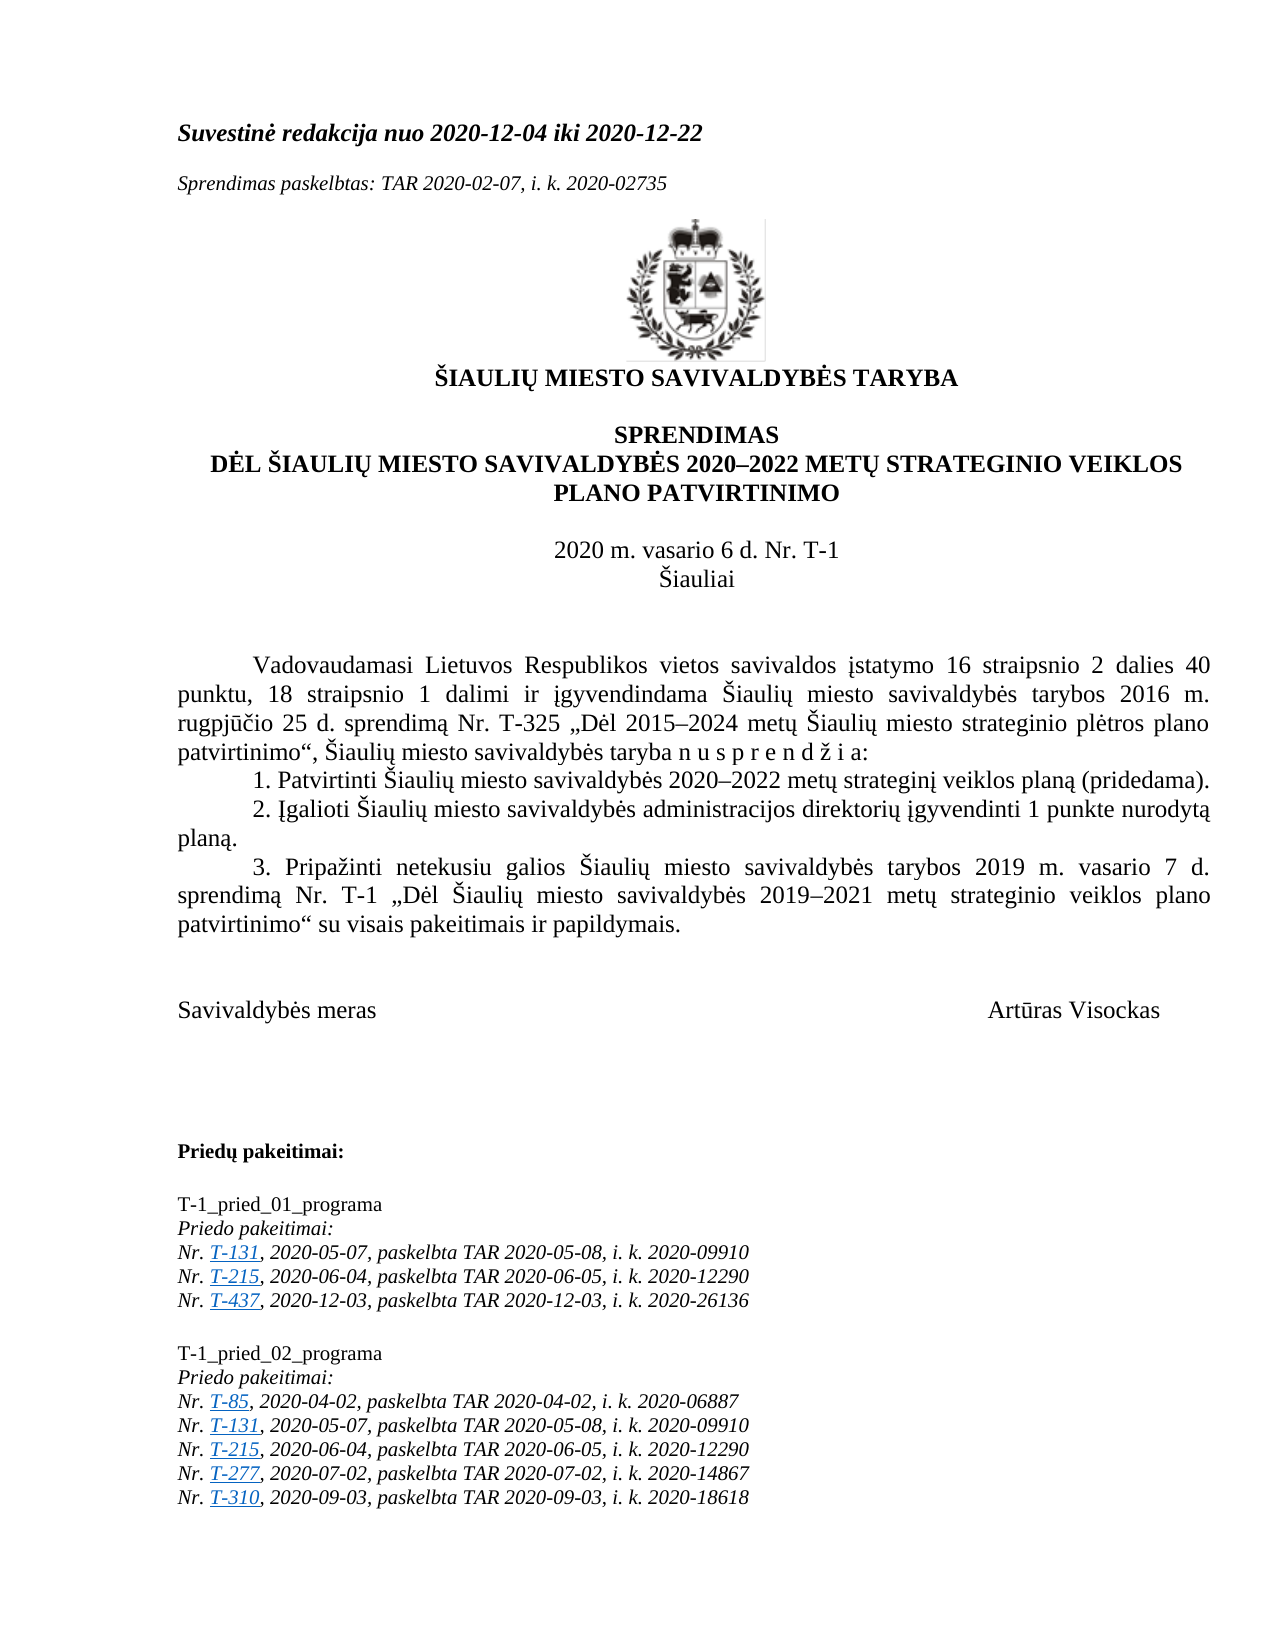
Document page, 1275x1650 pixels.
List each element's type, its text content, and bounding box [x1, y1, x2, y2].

text Nr. T-215, 2020-06-04, paskelbta TAR 2020-06-05, i. k. 2020-12290 [177, 1437, 1216, 1461]
text 2020 m. vasario 6 d. Nr. T-1 [177, 535, 1216, 564]
text SPRENDIMAS [177, 420, 1216, 449]
text Priedo pakeitimai: [177, 1216, 1216, 1240]
text Nr. T-85, 2020-04-02, paskelbta TAR 2020-04-02, i. k. 2020-06887 [177, 1389, 1216, 1413]
text Suvestinė redakcija nuo 2020-12-04 iki 2020-12-22 [177, 118, 1216, 147]
text DĖL ŠIAULIŲ MIESTO SAVIVALDYBĖS 2020–2022 METŲ STRATEGINIO VEIKLOS PLANO PATVIRTINIMO [177, 449, 1216, 507]
text Nr. T-437, 2020-12-03, paskelbta TAR 2020-12-03, i. k. 2020-26136 [177, 1288, 1216, 1312]
text Nr. T-215, 2020-06-04, paskelbta TAR 2020-06-05, i. k. 2020-12290 [177, 1264, 1216, 1288]
text 2. Įgalioti Šiaulių miesto savivaldybės administracijos direktorių įgyvendinti 1 punkte nurodytą planą. [177, 794, 1211, 852]
text Vadovaudamasi Lietuvos Respublikos vietos savivaldos įstatymo 16 straipsnio 2 dalies 40 punktu, 18 straipsnio 1 dalimi ir įgyvendindama Šiaulių miesto savivaldybės tarybos 2016 m. rugpjūčio 25 d. sprendimą Nr. T-325 „Dėl 2015–2024 metų Šiaulių miesto strateginio plėtros plano patvirtinimo“, Šiaulių miesto savivaldybės taryba n u s p r e n d ž i a: [177, 650, 1211, 765]
text 3. Pripažinti netekusiu galios Šiaulių miesto savivaldybės tarybos 2019 m. vasario 7 d. sprendimą Nr. T-1 „Dėl Šiaulių miesto savivaldybės 2019–2021 metų strateginio veiklos plano patvirtinimo“ su visais pakeitimais ir papildymais. [177, 852, 1211, 938]
text Savivaldybės meras Artūras Visockas [177, 995, 1216, 1024]
text ŠIAULIŲ MIESTO SAVIVALDYBĖS TARYBA [177, 363, 1216, 392]
text Nr. T-131, 2020-05-07, paskelbta TAR 2020-05-08, i. k. 2020-09910 [177, 1240, 1216, 1264]
text Priedo pakeitimai: [177, 1365, 1216, 1389]
text Priedų pakeitimai: [177, 1139, 1216, 1163]
text 1. Patvirtinti Šiaulių miesto savivaldybės 2020–2022 metų strateginį veiklos planą (pridedama). [177, 765, 1211, 794]
text Nr. T-277, 2020-07-02, paskelbta TAR 2020-07-02, i. k. 2020-14867 [177, 1461, 1216, 1485]
text T-1_pried_02_programa [177, 1341, 1216, 1365]
text Sprendimas paskelbtas: TAR 2020-02-07, i. k. 2020-02735 [177, 171, 1216, 195]
text Nr. T-310, 2020-09-03, paskelbta TAR 2020-09-03, i. k. 2020-18618 [177, 1485, 1216, 1509]
text Nr. T-131, 2020-05-07, paskelbta TAR 2020-05-08, i. k. 2020-09910 [177, 1413, 1216, 1437]
text Šiauliai [177, 564, 1216, 593]
text T-1_pried_01_programa [177, 1192, 1216, 1216]
